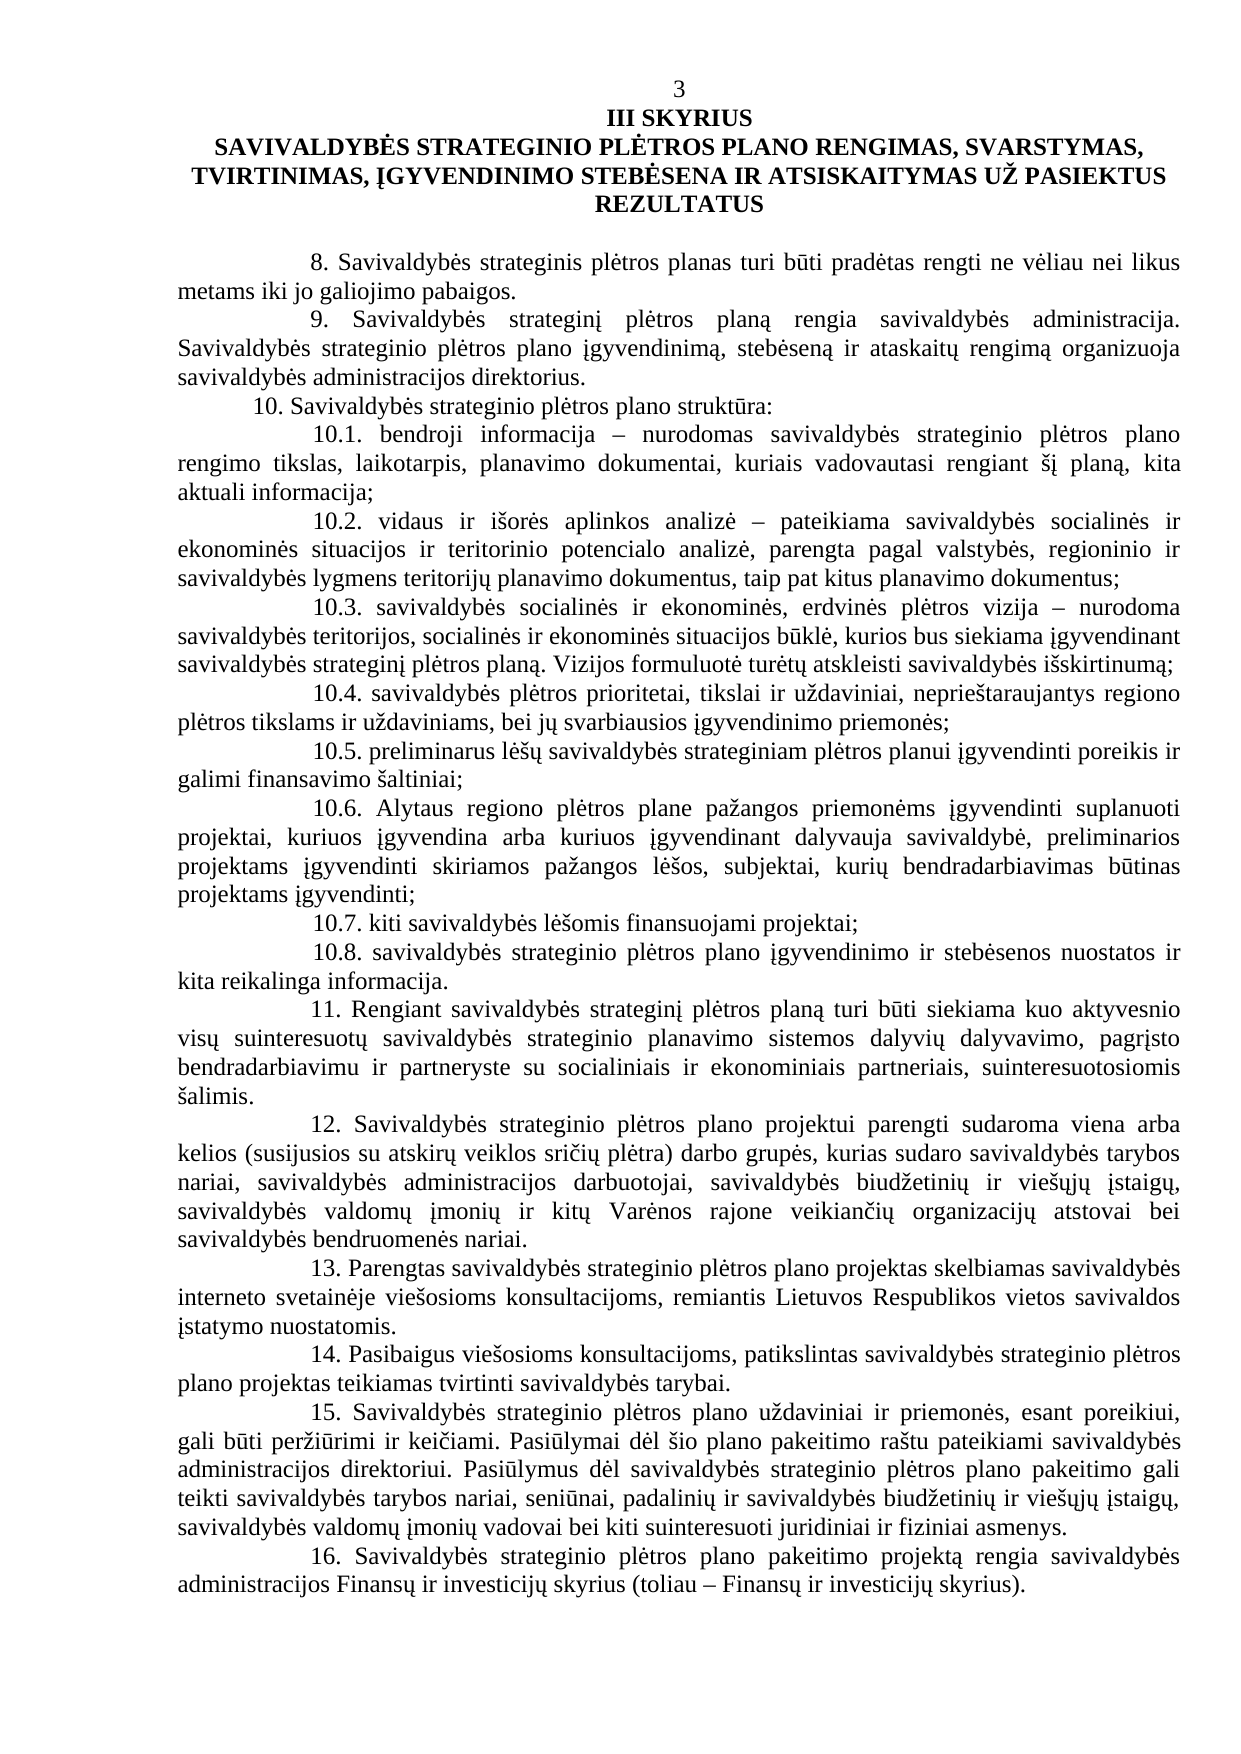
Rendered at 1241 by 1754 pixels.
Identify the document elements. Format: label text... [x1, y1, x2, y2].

text 14. Pasibaigus viešosioms konsultacijoms, patikslintas savivaldybės strateginio plėtros plano projektas teikiamas tvirtinti savivaldybės tarybai. [177, 1339, 1181, 1397]
text 10.2. vidaus ir išorės aplinkos analizė – pateikiama savivaldybės socialinės ir ekonominės situacijos ir teritorinio potencialo analizė, parengta pagal valstybės, regioninio ir savivaldybės lygmens teritorijų planavimo dokumentus, taip pat kitus planavimo dokumentus; [177, 506, 1181, 592]
text 10.4. savivaldybės plėtros prioritetai, tikslai ir uždaviniai, neprieštaraujantys regiono plėtros tikslams ir uždaviniams, bei jų svarbiausios įgyvendinimo priemonės; [177, 678, 1181, 736]
text 10. Savivaldybės strateginio plėtros plano struktūra: [177, 391, 1181, 419]
text 11. Rengiant savivaldybės strateginį plėtros planą turi būti siekiama kuo aktyvesnio visų suinteresuotų savivaldybės strateginio planavimo sistemos dalyvių dalyvavimo, pagrįsto bendradarbiavimu ir partneryste su socialiniais ir ekonominiais partneriais, suinteresuotosiomis šalimis. [177, 994, 1181, 1109]
text 10.5. preliminarus lėšų savivaldybės strateginiam plėtros planui įgyvendinti poreikis ir galimi finansavimo šaltiniai; [177, 736, 1181, 793]
text 10.7. kiti savivaldybės lėšomis finansuojami projektai; [177, 908, 1181, 937]
text III SKYRIUS [177, 103, 1181, 132]
text SAVIVALDYBĖS STRATEGINIO PLĖTROS PLANO RENGIMAS, SVARSTYMAS, TVIRTINIMAS, ĮGYVENDINIMO STEBĖSENA IR ATSISKAITYMAS UŽ PASIEKTUS REZULTATUS [177, 132, 1181, 218]
text 10.6. Alytaus regiono plėtros plane pažangos priemonėms įgyvendinti suplanuoti projektai, kuriuos įgyvendina arba kuriuos įgyvendinant dalyvauja savivaldybė, preliminarios projektams įgyvendinti skiriamos pažangos lėšos, subjektai, kurių bendradarbiavimas būtinas projektams įgyvendinti; [177, 793, 1181, 908]
text 8. Savivaldybės strateginis plėtros planas turi būti pradėtas rengti ne vėliau nei likus metams iki jo galiojimo pabaigos. [177, 247, 1181, 304]
text 16. Savivaldybės strateginio plėtros plano pakeitimo projektą rengia savivaldybės administracijos Finansų ir investicijų skyrius (toliau – Finansų ir investicijų skyrius). [177, 1541, 1181, 1598]
text 10.3. savivaldybės socialinės ir ekonominės, erdvinės plėtros vizija – nurodoma savivaldybės teritorijos, socialinės ir ekonominės situacijos būklė, kurios bus siekiama įgyvendinant savivaldybės strateginį plėtros planą. Vizijos formuluotė turėtų atskleisti savivaldybės išskirtinumą; [177, 592, 1181, 678]
text 13. Parengtas savivaldybės strateginio plėtros plano projektas skelbiamas savivaldybės interneto svetainėje viešosioms konsultacijoms, remiantis Lietuvos Respublikos vietos savivaldos įstatymo nuostatomis. [177, 1253, 1181, 1339]
text 10.1. bendroji informacija – nurodomas savivaldybės strateginio plėtros plano rengimo tikslas, laikotarpis, planavimo dokumentai, kuriais vadovautasi rengiant šį planą, kita aktuali informacija; [177, 419, 1181, 506]
text 10.8. savivaldybės strateginio plėtros plano įgyvendinimo ir stebėsenos nuostatos ir kita reikalinga informacija. [177, 937, 1181, 994]
text 12. Savivaldybės strateginio plėtros plano projektui parengti sudaroma viena arba kelios (susijusios su atskirų veiklos sričių plėtra) darbo grupės, kurias sudaro savivaldybės tarybos nariai, savivaldybės administracijos darbuotojai, savivaldybės biudžetinių ir viešųjų įstaigų, savivaldybės valdomų įmonių ir kitų Varėnos rajone veikiančių organizacijų atstovai bei savivaldybės bendruomenės nariai. [177, 1109, 1181, 1253]
text 9. Savivaldybės strateginį plėtros planą rengia savivaldybės administracija. Savivaldybės strateginio plėtros plano įgyvendinimą, stebėseną ir ataskaitų rengimą organizuoja savivaldybės administracijos direktorius. [177, 304, 1181, 391]
text 15. Savivaldybės strateginio plėtros plano uždaviniai ir priemonės, esant poreikiui, gali būti peržiūrimi ir keičiami. Pasiūlymai dėl šio plano pakeitimo raštu pateikiami savivaldybės administracijos direktoriui. Pasiūlymus dėl savivaldybės strateginio plėtros plano pakeitimo gali teikti savivaldybės tarybos nariai, seniūnai, padalinių ir savivaldybės biudžetinių ir viešųjų įstaigų, savivaldybės valdomų įmonių vadovai bei kiti suinteresuoti juridiniai ir fiziniai asmenys. [177, 1397, 1181, 1541]
